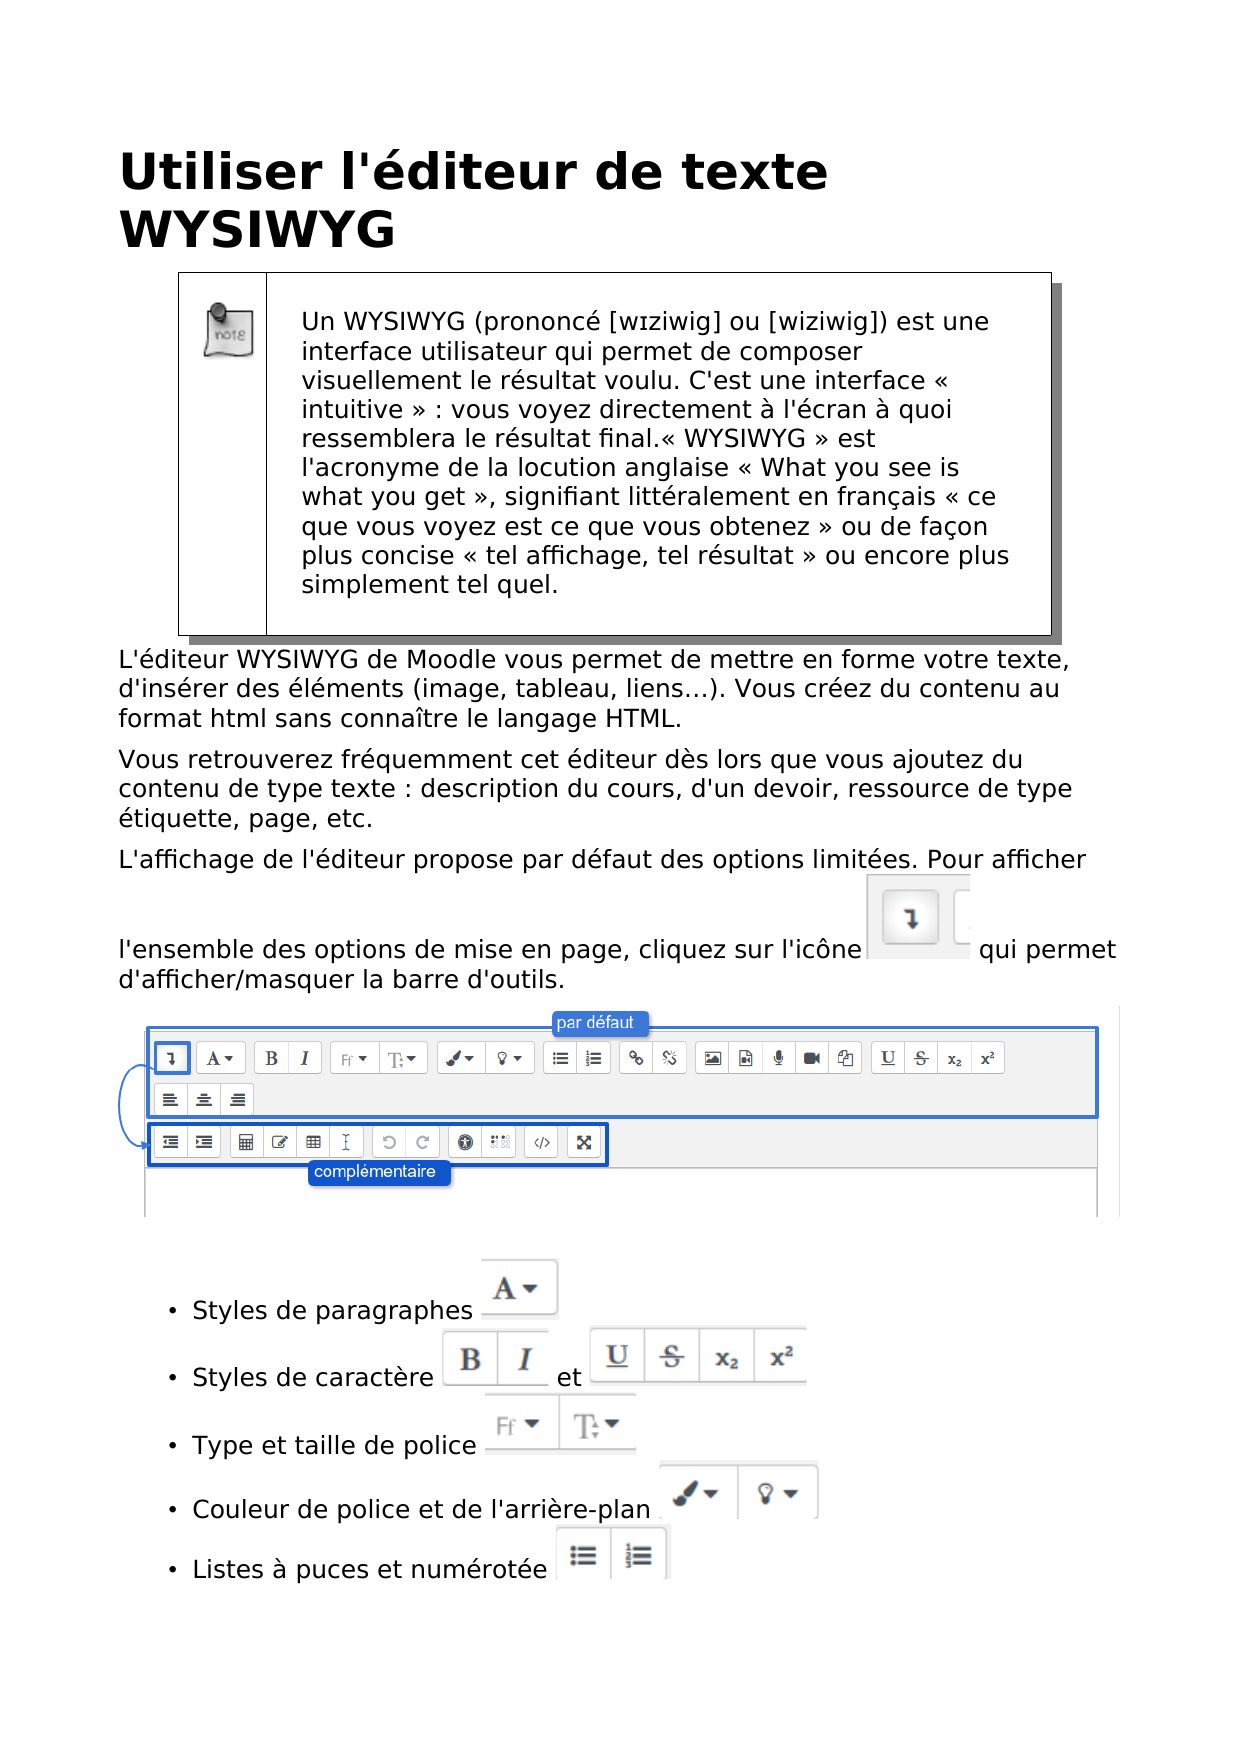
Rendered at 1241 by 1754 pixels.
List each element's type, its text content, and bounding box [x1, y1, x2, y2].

picture [190, 295, 266, 371]
list Styles de caractère et [177, 1325, 1122, 1392]
picture [659, 1460, 819, 1519]
picture [862, 874, 971, 959]
list Styles de paragraphes [177, 1258, 1122, 1325]
picture [442, 1328, 549, 1386]
picture [481, 1258, 560, 1320]
list Couleur de police et de l'arrière-plan [177, 1460, 1122, 1524]
picture [555, 1524, 672, 1579]
picture [589, 1325, 807, 1386]
table_header Un WYSIWYG (prononcé [wɪziwig] ou [wiziwig]) est une interface utilisateur qui permet de composer visuellement le résultat voulu. C'est une interface « intuitive » : vous voyez directement à l'écran à quoi ressemblera le résultat final.« WYSIWYG » est l'acronyme de la locution anglaise « What you see is what you get », signifiant littéralement en français « ce que vous voyez est ce que vous obtenez » ou de façon plus concise « tel affichage, tel résultat » ou encore plus simplement tel quel. [267, 273, 1051, 635]
subtitle Utiliser l'éditeur de texte WYSIWYG [118, 143, 1122, 259]
list Type et taille de police [177, 1392, 1122, 1460]
picture [485, 1392, 637, 1455]
table_header [179, 273, 266, 635]
text L'éditeur WYSIWYG de Moodle vous permet de mettre en forme votre texte, d'insérer des éléments (image, tableau, liens…). Vous créez du contenu au format html sans connaître le langage HTML. [118, 645, 1122, 733]
list Listes à puces et numérotée [177, 1524, 1122, 1585]
text L'affichage de l'éditeur propose par défaut des options limitées. Pour afficher l'ensemble des options de mise en page, cliquez sur l'icône qui permet d'afficher/masquer la barre d'outils. [118, 845, 1122, 994]
text Vous retrouverez fréquemment cet éditeur dès lors que vous ajoutez du contenu de type texte : description du cours, d'un devoir, ressource de type étiquette, page, etc. [118, 745, 1122, 833]
picture [118, 1006, 1123, 1217]
